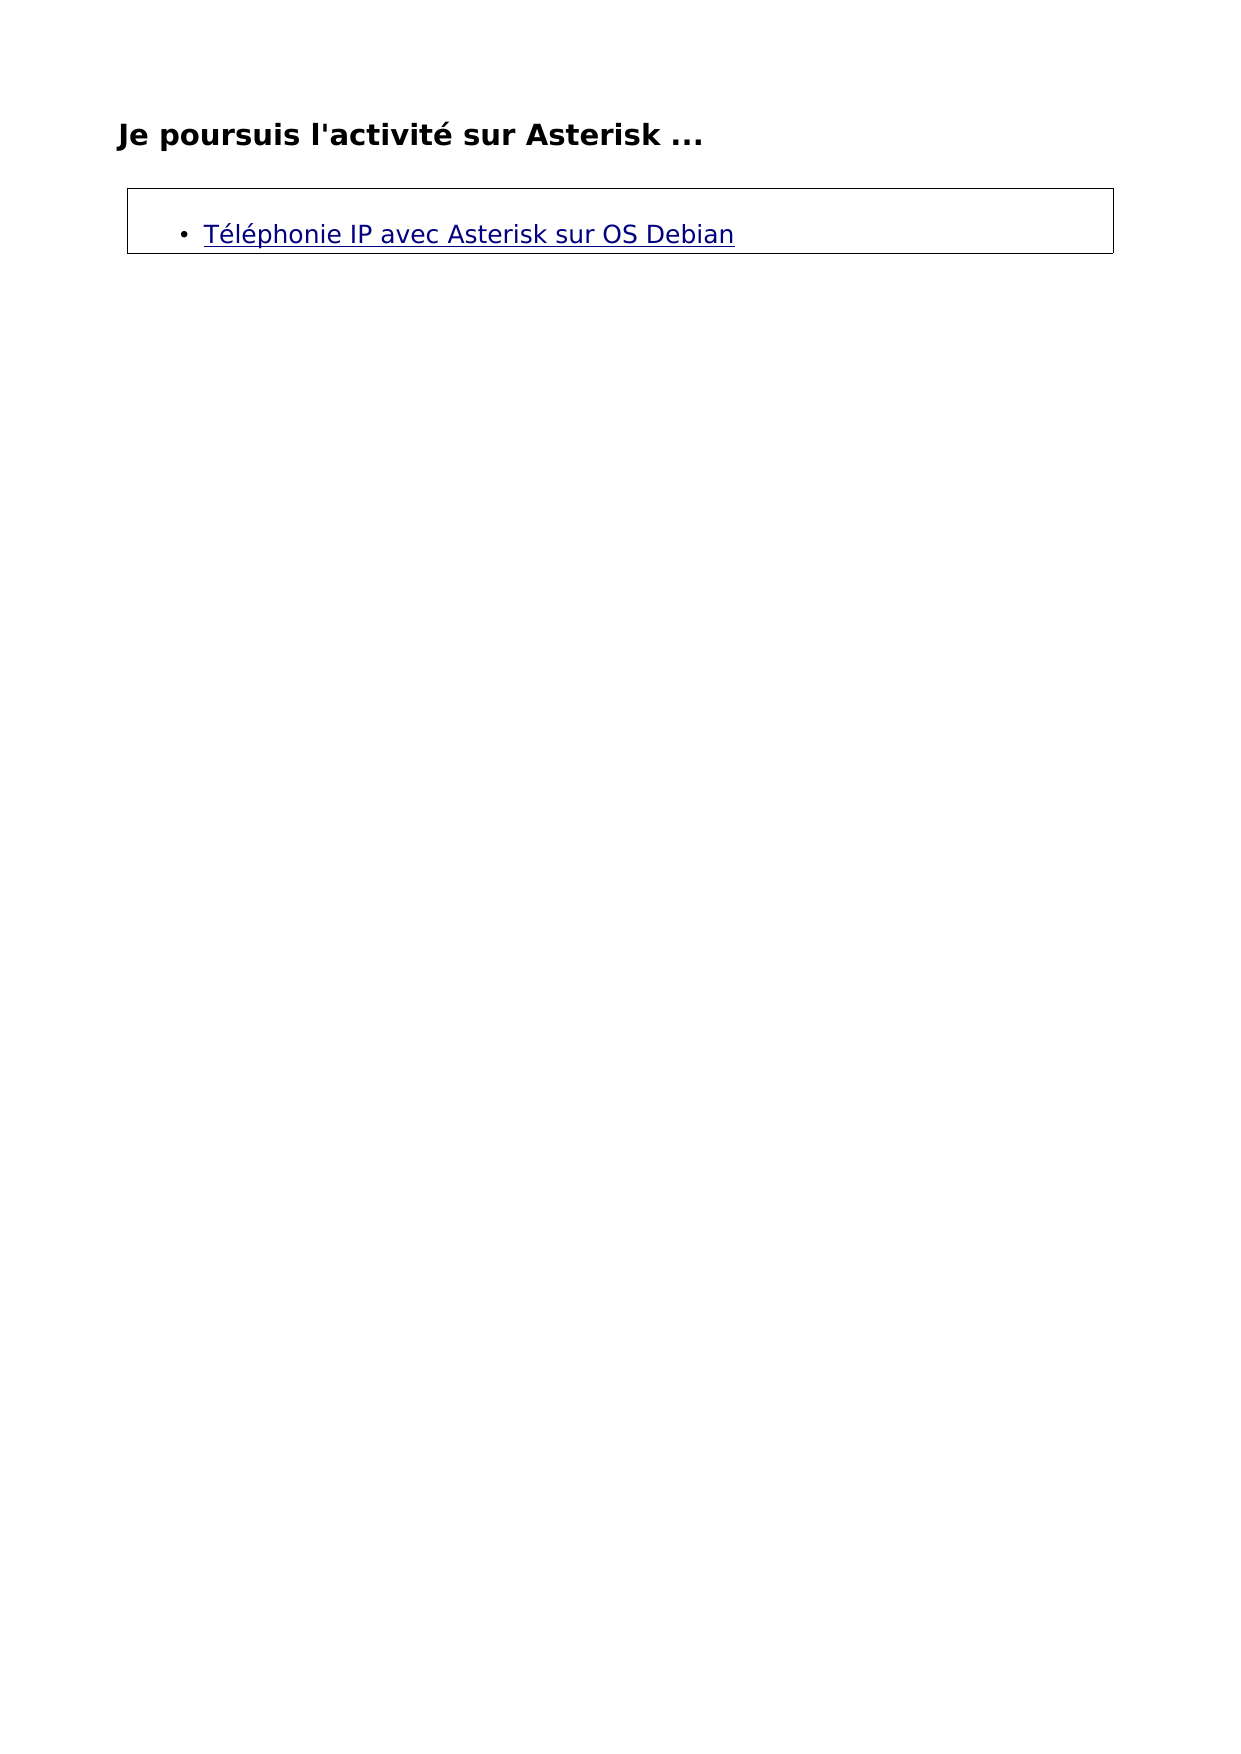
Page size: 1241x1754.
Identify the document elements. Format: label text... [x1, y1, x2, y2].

table_header Téléphonie IP avec Asterisk sur OS Debian [128, 189, 1113, 253]
subtitle Je poursuis l'activité sur Asterisk ... [118, 118, 1122, 152]
